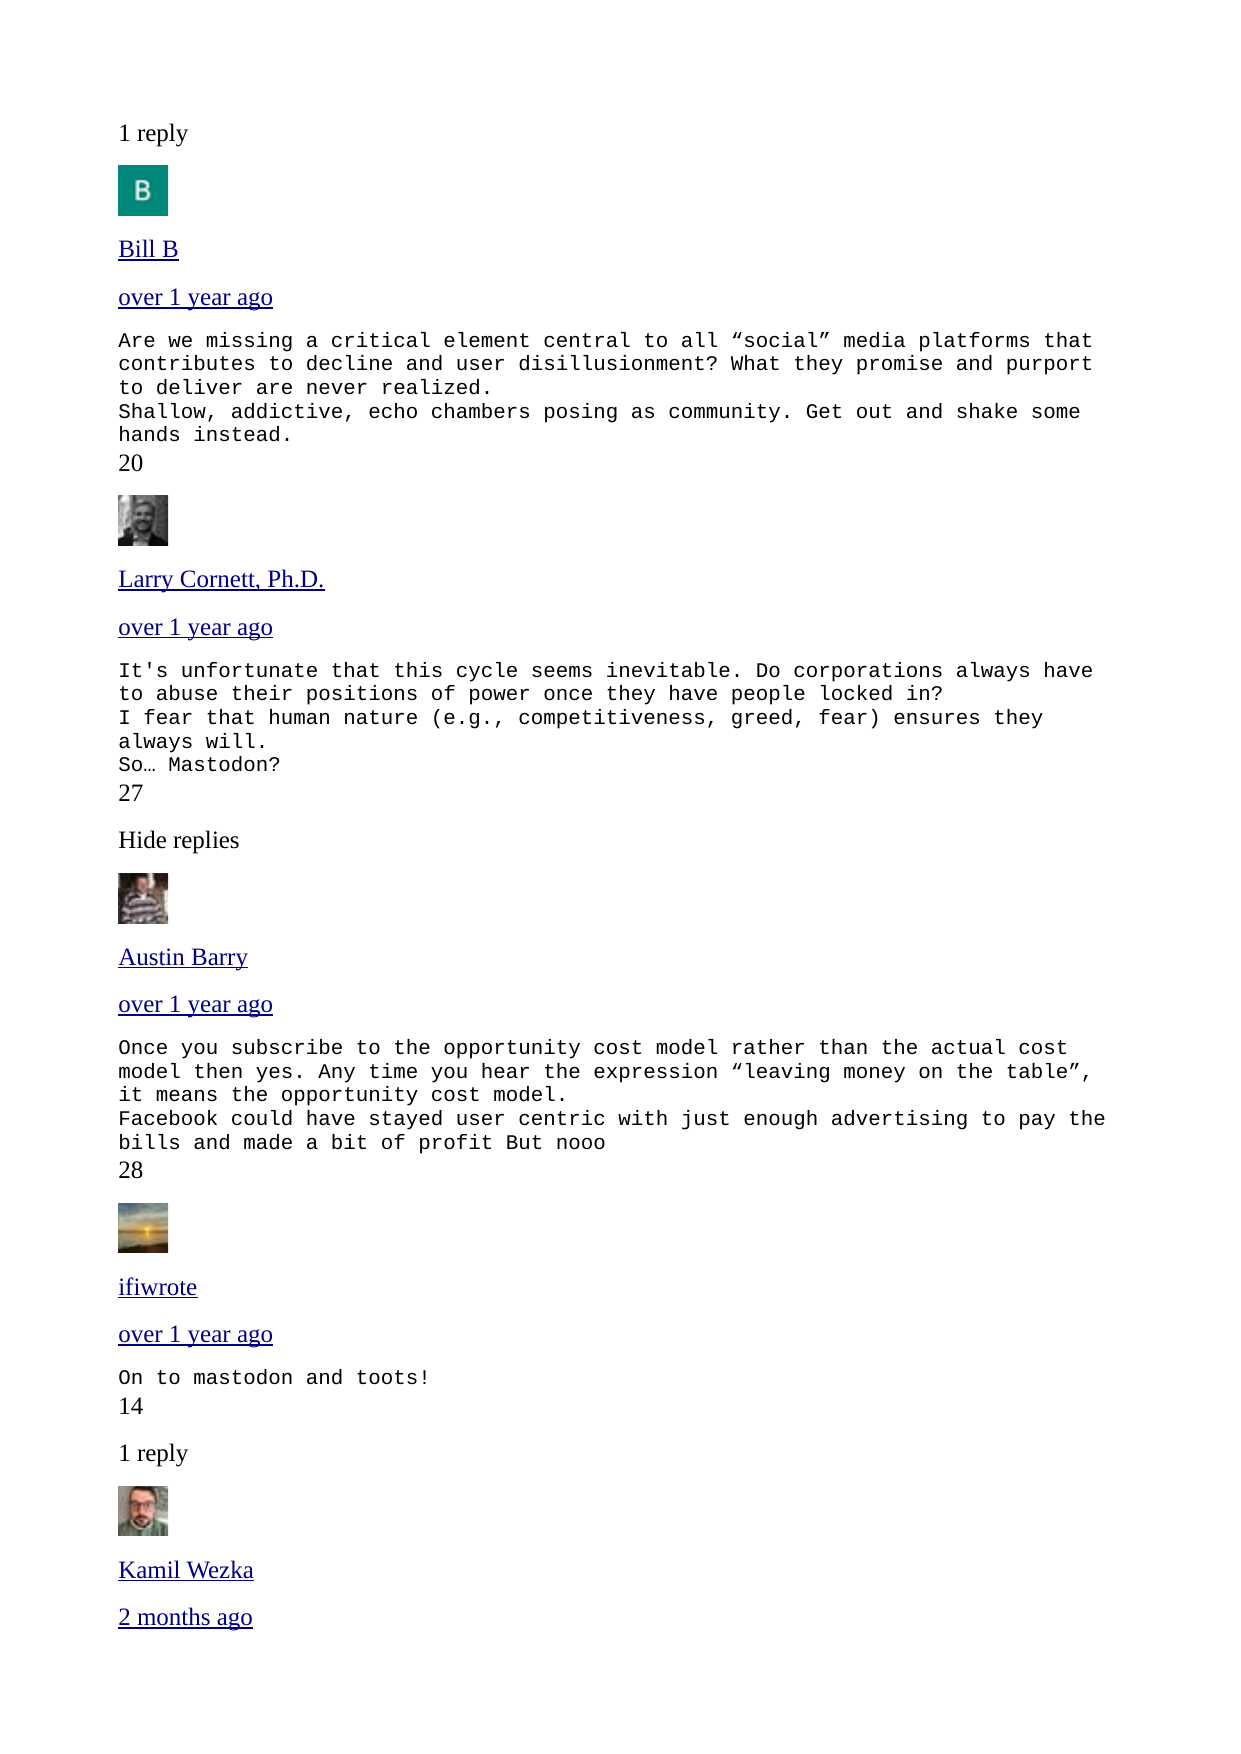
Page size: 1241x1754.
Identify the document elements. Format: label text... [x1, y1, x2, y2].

text 27 [118, 778, 1122, 807]
text 28 [118, 1155, 1122, 1184]
text over 1 year ago [118, 282, 1122, 311]
text Facebook could have stayed user centric with just enough advertising to pay the bills and made a bit of profit But nooo [118, 1108, 1122, 1155]
text 14 [118, 1391, 1122, 1419]
picture [118, 1203, 169, 1253]
text Austin Barry [118, 942, 1122, 971]
text over 1 year ago [118, 989, 1122, 1018]
text It's unfortunate that this cycle seems inevitable. Do corporations always have to abuse their positions of power once they have people locked in? [118, 660, 1122, 707]
picture [118, 495, 169, 546]
text Hide replies [118, 826, 1122, 854]
text Are we missing a critical element central to all “social” media platforms that contributes to decline and user disillusionment? What they promise and purport to deliver are never realized. [118, 330, 1122, 401]
text So… Mastodon? [118, 754, 1122, 778]
text 20 [118, 448, 1122, 477]
text I fear that human nature (e.g., competitiveness, greed, fear) ensures they always will. [118, 707, 1122, 754]
text Larry Cornett, Ph.D. [118, 564, 1122, 593]
text 2 months ago [118, 1602, 1122, 1631]
text Shallow, addictive, echo chambers posing as community. Get out and shake some hands instead. [118, 401, 1122, 448]
text On to mastodon and toots! [118, 1367, 1122, 1391]
text over 1 year ago [118, 1319, 1122, 1348]
text 1 reply [118, 118, 1122, 147]
text over 1 year ago [118, 612, 1122, 641]
text 1 reply [118, 1438, 1122, 1467]
text Once you subscribe to the opportunity cost model rather than the actual cost model then yes. Any time you hear the expression “leaving money on the table”, it means the opportunity cost model. [118, 1037, 1122, 1108]
picture [118, 165, 169, 216]
text ifiwrote [118, 1272, 1122, 1301]
picture [118, 873, 169, 924]
text Kamil Wezka [118, 1555, 1122, 1583]
picture [118, 1486, 169, 1536]
text Bill B [118, 234, 1122, 263]
